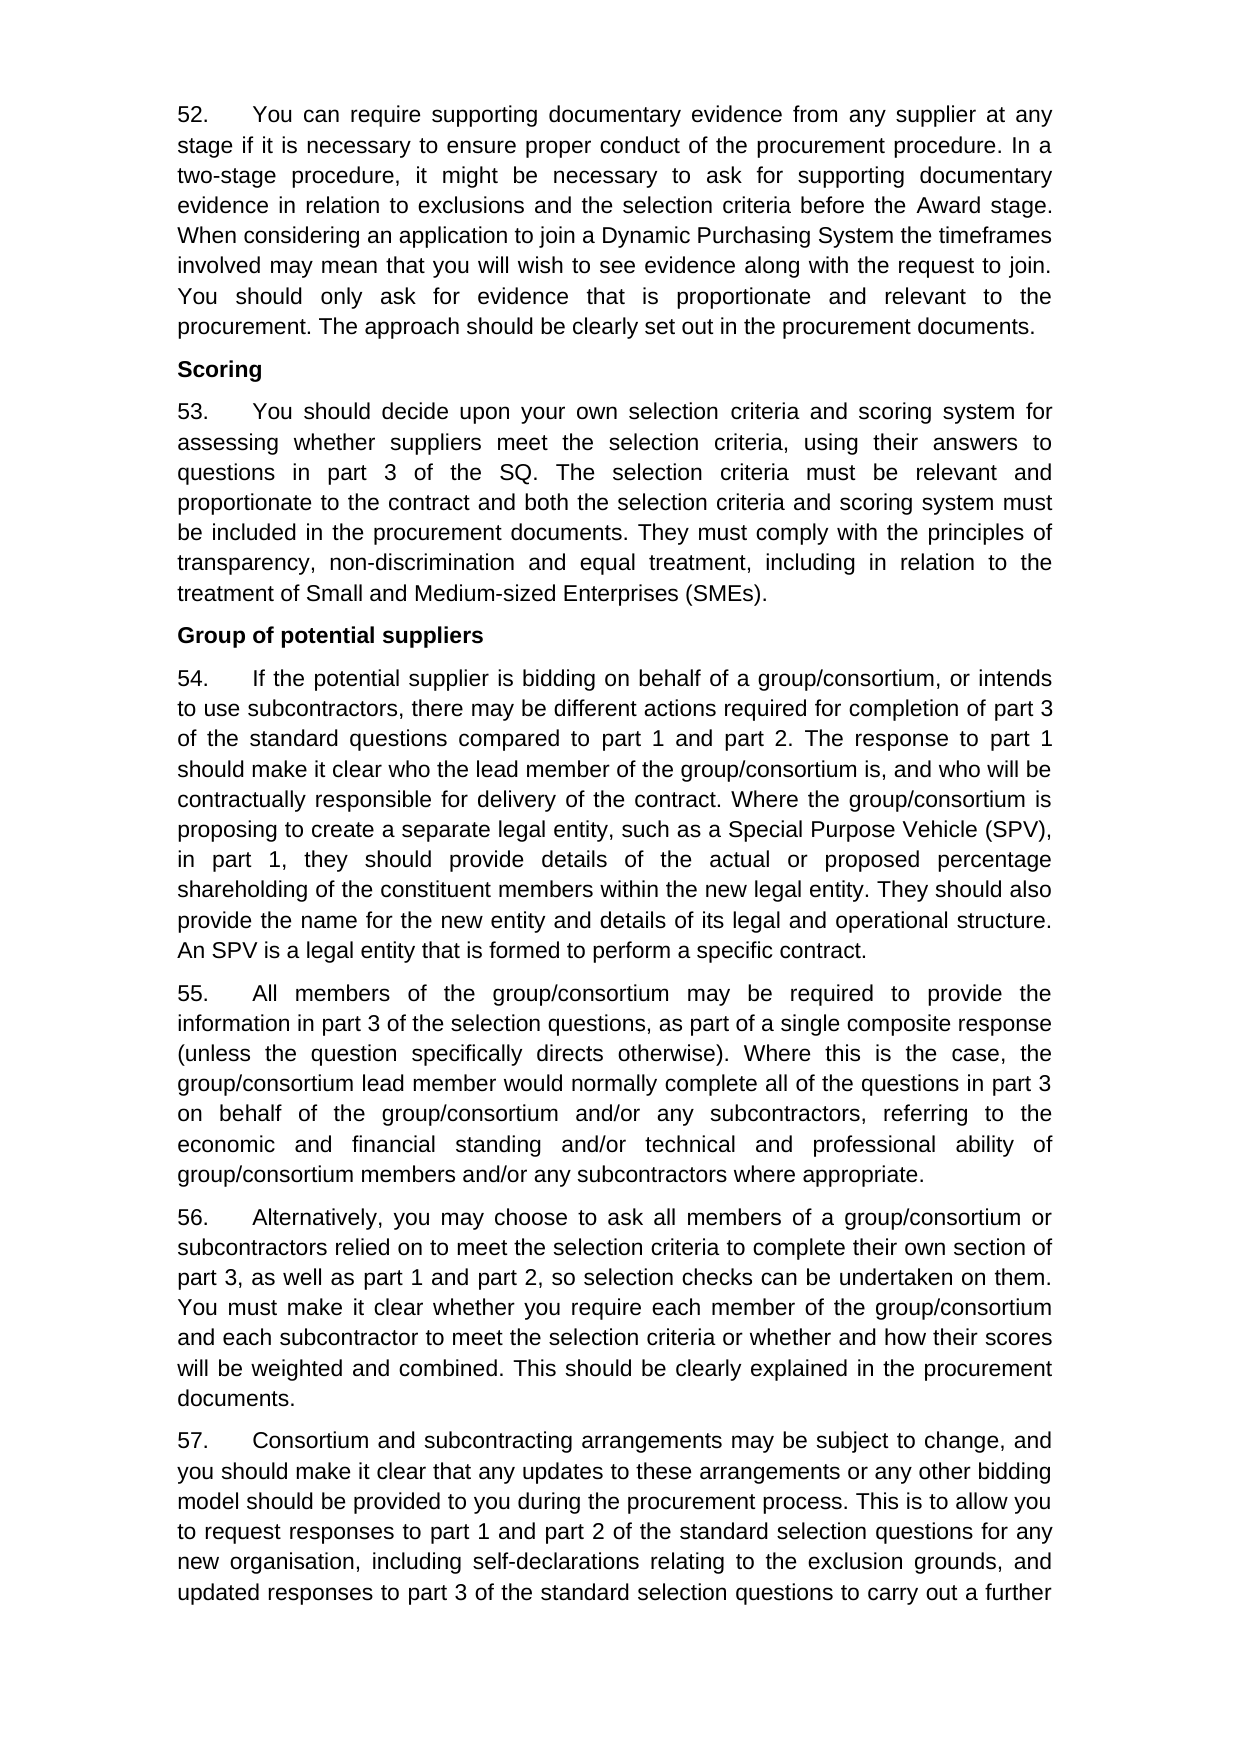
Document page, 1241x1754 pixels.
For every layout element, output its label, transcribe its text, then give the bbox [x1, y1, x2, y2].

list You can require supporting documentary evidence from any supplier at any stage if it is necessary to ensure proper conduct of the procurement procedure. In a two-stage procedure, it might be necessary to ask for supporting documentary evidence in relation to exclusions and the selection criteria before the Award stage. When considering an application to join a Dynamic Purchasing System the timeframes involved may mean that you will wish to see evidence along with the request to join. You should only ask for evidence that is proportionate and relevant to the procurement. The approach should be clearly set out in the procurement documents. [177, 101, 1053, 339]
list Consortium and subcontracting arrangements may be subject to change, and you should make it clear that any updates to these arrangements or any other bidding model should be provided to you during the procurement process. This is to allow you to request responses to part 1 and part 2 of the standard selection questions for any new organisation, including self-declarations relating to the exclusion grounds, and updated responses to part 3 of the standard selection questions to carry out a further [177, 1427, 1053, 1605]
list If the potential supplier is bidding on behalf of a group/consortium, or intends to use subcontractors, there may be different actions required for completion of part 3 of the standard questions compared to part 1 and part 2. The response to part 1 should make it clear who the lead member of the group/consortium is, and who will be contractually responsible for delivery of the contract. Where the group/consortium is proposing to create a separate legal entity, such as a Special Purpose Vehicle (SPV), in part 1, they should provide details of the actual or proposed percentage shareholding of the constituent members within the new legal entity. They should also provide the name for the new entity and details of its legal and operational structure. An SPV is a legal entity that is formed to perform a specific contract. [177, 665, 1053, 963]
list All members of the group/consortium may be required to provide the information in part 3 of the selection questions, as part of a single composite response (unless the question specifically directs otherwise). Where this is the case, the group/consortium lead member would normally complete all of the questions in part 3 on behalf of the group/consortium and/or any subcontractors, referring to the economic and financial standing and/or technical and professional ability of group/consortium members and/or any subcontractors where appropriate. [177, 979, 1053, 1187]
list You should decide upon your own selection criteria and scoring system for assessing whether suppliers meet the selection criteria, using their answers to questions in part 3 of the SQ. The selection criteria must be relevant and proportionate to the contract and both the selection criteria and scoring system must be included in the procurement documents. They must comply with the principles of transparency, non-discrimination and equal treatment, including in relation to the treatment of Small and Medium-sized Enterprises (SMEs). [177, 398, 1053, 606]
text Scoring [177, 356, 1053, 382]
list Alternatively, you may choose to ask all members of a group/consortium or subcontractors relied on to meet the selection criteria to complete their own section of part 3, as well as part 1 and part 2, so selection checks can be undertaken on them. You must make it clear whether you require each member of the group/consortium and each subcontractor to meet the selection criteria or whether and how their scores will be weighted and combined. This should be clearly explained in the procurement documents. [177, 1203, 1053, 1411]
text Group of potential suppliers [177, 622, 1052, 648]
